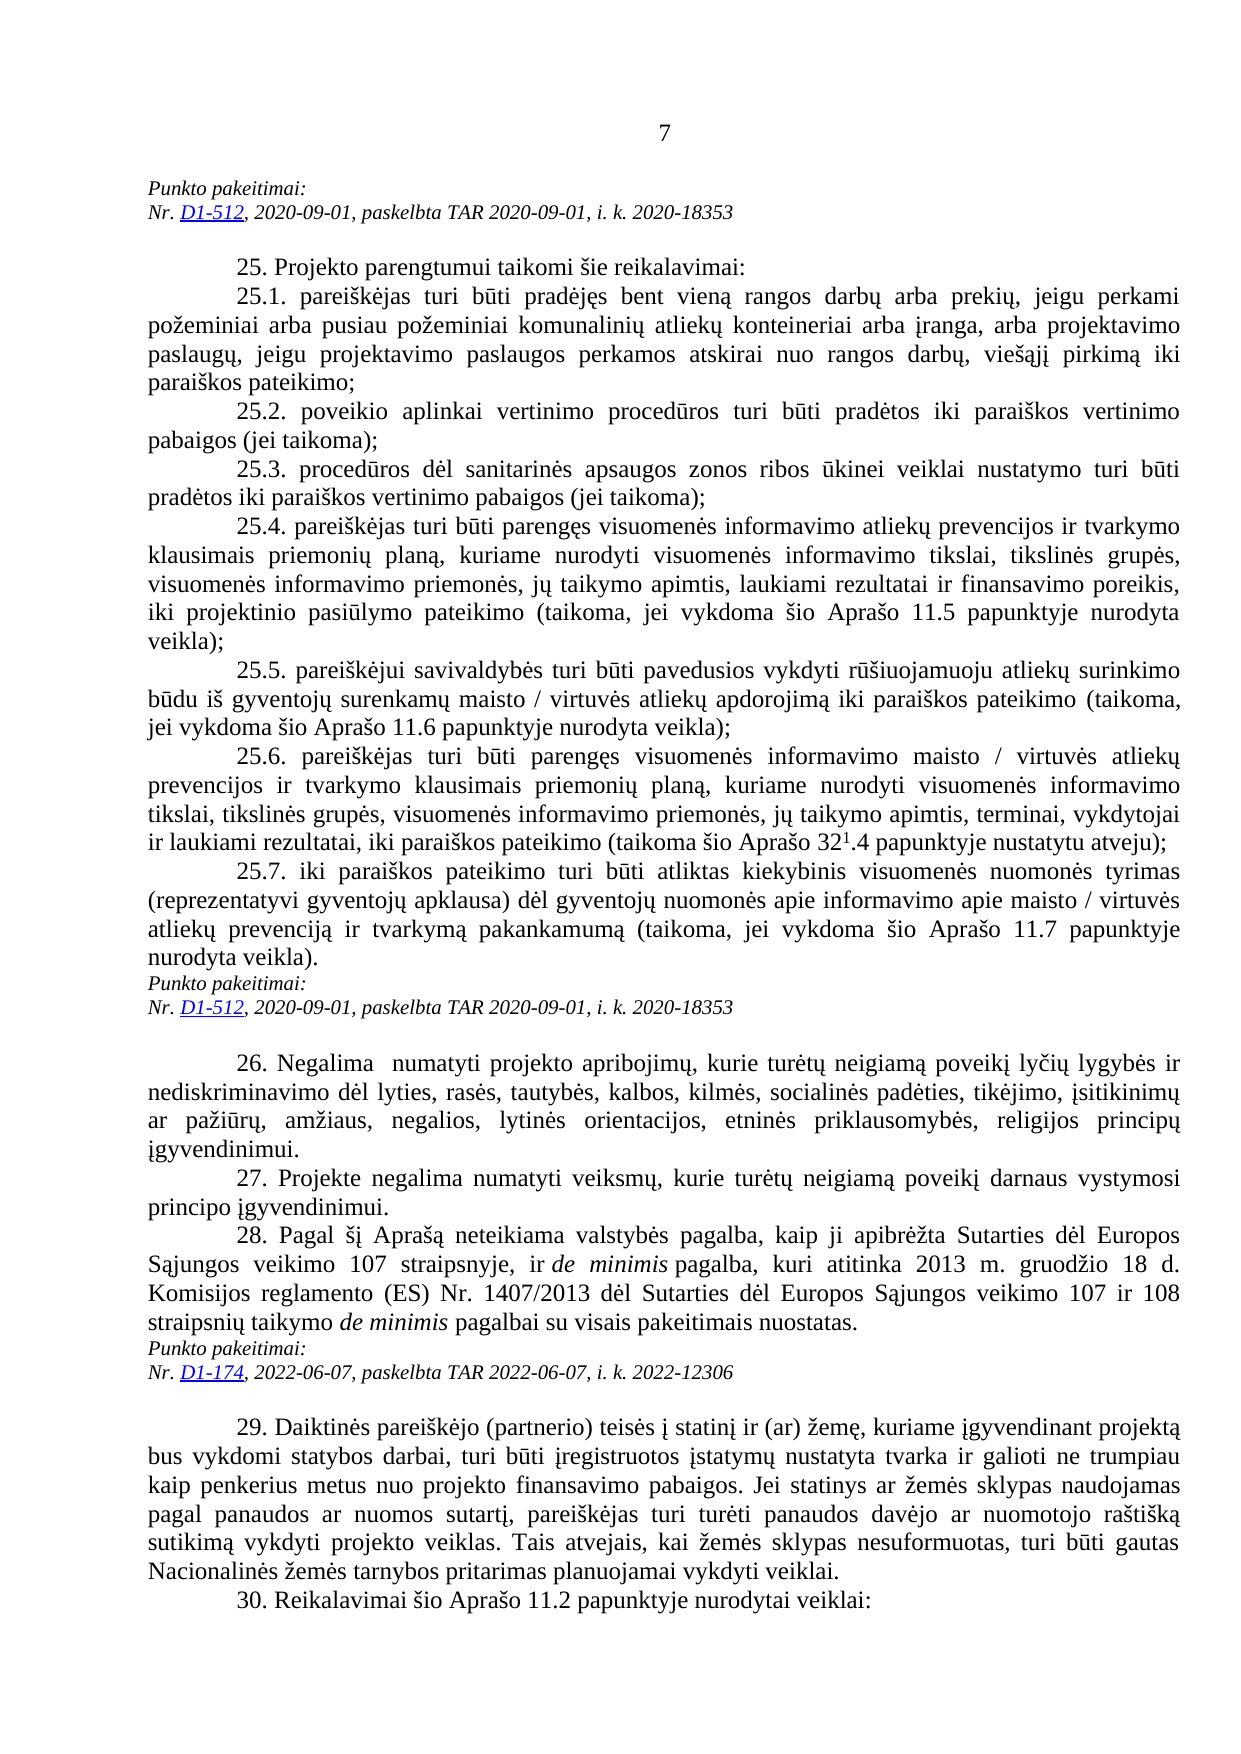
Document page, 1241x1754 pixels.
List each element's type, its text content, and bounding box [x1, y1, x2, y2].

text Nr. D1-512, 2020-09-01, paskelbta TAR 2020-09-01, i. k. 2020-18353 [148, 200, 1181, 224]
text 25. Projekto parengtumui taikomi šie reikalavimai: [148, 252, 1181, 281]
text Punkto pakeitimai: [148, 176, 1181, 200]
text 25.4. pareiškėjas turi būti parengęs visuomenės informavimo atliekų prevencijos ir tvarkymo klausimais priemonių planą, kuriame nurodyti visuomenės informavimo tikslai, tikslinės grupės, visuomenės informavimo priemonės, jų taikymo apimtis, laukiami rezultatai ir finansavimo poreikis, iki projektinio pasiūlymo pateikimo (taikoma, jei vykdoma šio Aprašo 11.5 papunktyje nurodyta veikla); [148, 511, 1181, 655]
text Punkto pakeitimai: [148, 1336, 1181, 1360]
text 27. Projekte negalima numatyti veiksmų, kurie turėtų neigiamą poveikį darnaus vystymosi principo įgyvendinimui. [148, 1163, 1181, 1221]
text 25.7. iki paraiškos pateikimo turi būti atliktas kiekybinis visuomenės nuomonės tyrimas (reprezentatyvi gyventojų apklausa) dėl gyventojų nuomonės apie informavimo apie maisto / virtuvės atliekų prevenciją ir tvarkymą pakankamumą (taikoma, jei vykdoma šio Aprašo 11.7 papunktyje nurodyta veikla). [148, 856, 1181, 971]
text 25.6. pareiškėjas turi būti parengęs visuomenės informavimo maisto / virtuvės atliekų prevencijos ir tvarkymo klausimais priemonių planą, kuriame nurodyti visuomenės informavimo tikslai, tikslinės grupės, visuomenės informavimo priemonės, jų taikymo apimtis, terminai, vykdytojai ir laukiami rezultatai, iki paraiškos pateikimo (taikoma šio Aprašo 321.4 papunktyje nustatytu atveju); [148, 741, 1181, 856]
text 30. Reikalavimai šio Aprašo 11.2 papunktyje nurodytai veiklai: [148, 1585, 1181, 1614]
text Nr. D1-174, 2022-06-07, paskelbta TAR 2022-06-07, i. k. 2022-12306 [148, 1360, 1181, 1384]
text Punkto pakeitimai: [148, 971, 1181, 995]
text 29. Daiktinės pareiškėjo (partnerio) teisės į statinį ir (ar) žemę, kuriame įgyvendinant projektą bus vykdomi statybos darbai, turi būti įregistruotos įstatymų nustatyta tvarka ir galioti ne trumpiau kaip penkerius metus nuo projekto finansavimo pabaigos. Jei statinys ar žemės sklypas naudojamas pagal panaudos ar nuomos sutartį, pareiškėjas turi turėti panaudos davėjo ar nuomotojo raštišką sutikimą vykdyti projekto veiklas. Tais atvejais, kai žemės sklypas nesuformuotas, turi būti gautas Nacionalinės žemės tarnybos pritarimas planuojamai vykdyti veiklai. [148, 1412, 1181, 1585]
text 25.1. pareiškėjas turi būti pradėjęs bent vieną rangos darbų arba prekių, jeigu perkami požeminiai arba pusiau požeminiai komunalinių atliekų konteineriai arba įranga, arba projektavimo paslaugų, jeigu projektavimo paslaugos perkamos atskirai nuo rangos darbų, viešąjį pirkimą iki paraiškos pateikimo; [148, 281, 1181, 396]
text 25.5. pareiškėjui savivaldybės turi būti pavedusios vykdyti rūšiuojamuoju atliekų surinkimo būdu iš gyventojų surenkamų maisto / virtuvės atliekų apdorojimą iki paraiškos pateikimo (taikoma, jei vykdoma šio Aprašo 11.6 papunktyje nurodyta veikla); [148, 655, 1181, 741]
text Nr. D1-512, 2020-09-01, paskelbta TAR 2020-09-01, i. k. 2020-18353 [148, 995, 1181, 1019]
text 25.3. procedūros dėl sanitarinės apsaugos zonos ribos ūkinei veiklai nustatymo turi būti pradėtos iki paraiškos vertinimo pabaigos (jei taikoma); [148, 454, 1181, 511]
text 28. Pagal šį Aprašą neteikiama valstybės pagalba, kaip ji apibrėžta Sutarties dėl Europos Sąjungos veikimo 107 straipsnyje, ir de minimis pagalba, kuri atitinka 2013 m. gruodžio 18 d. Komisijos reglamento (ES) Nr. 1407/2013 dėl Sutarties dėl Europos Sąjungos veikimo 107 ir 108 straipsnių taikymo de minimis pagalbai su visais pakeitimais nuostatas. [148, 1221, 1181, 1336]
text 25.2. poveikio aplinkai vertinimo procedūros turi būti pradėtos iki paraiškos vertinimo pabaigos (jei taikoma); [148, 396, 1181, 454]
text 26. Negalima numatyti projekto apribojimų, kurie turėtų neigiamą poveikį lyčių lygybės ir nediskriminavimo dėl lyties, rasės, tautybės, kalbos, kilmės, socialinės padėties, tikėjimo, įsitikinimų ar pažiūrų, amžiaus, negalios, lytinės orientacijos, etninės priklausomybės, religijos principų įgyvendinimui. [148, 1048, 1181, 1163]
